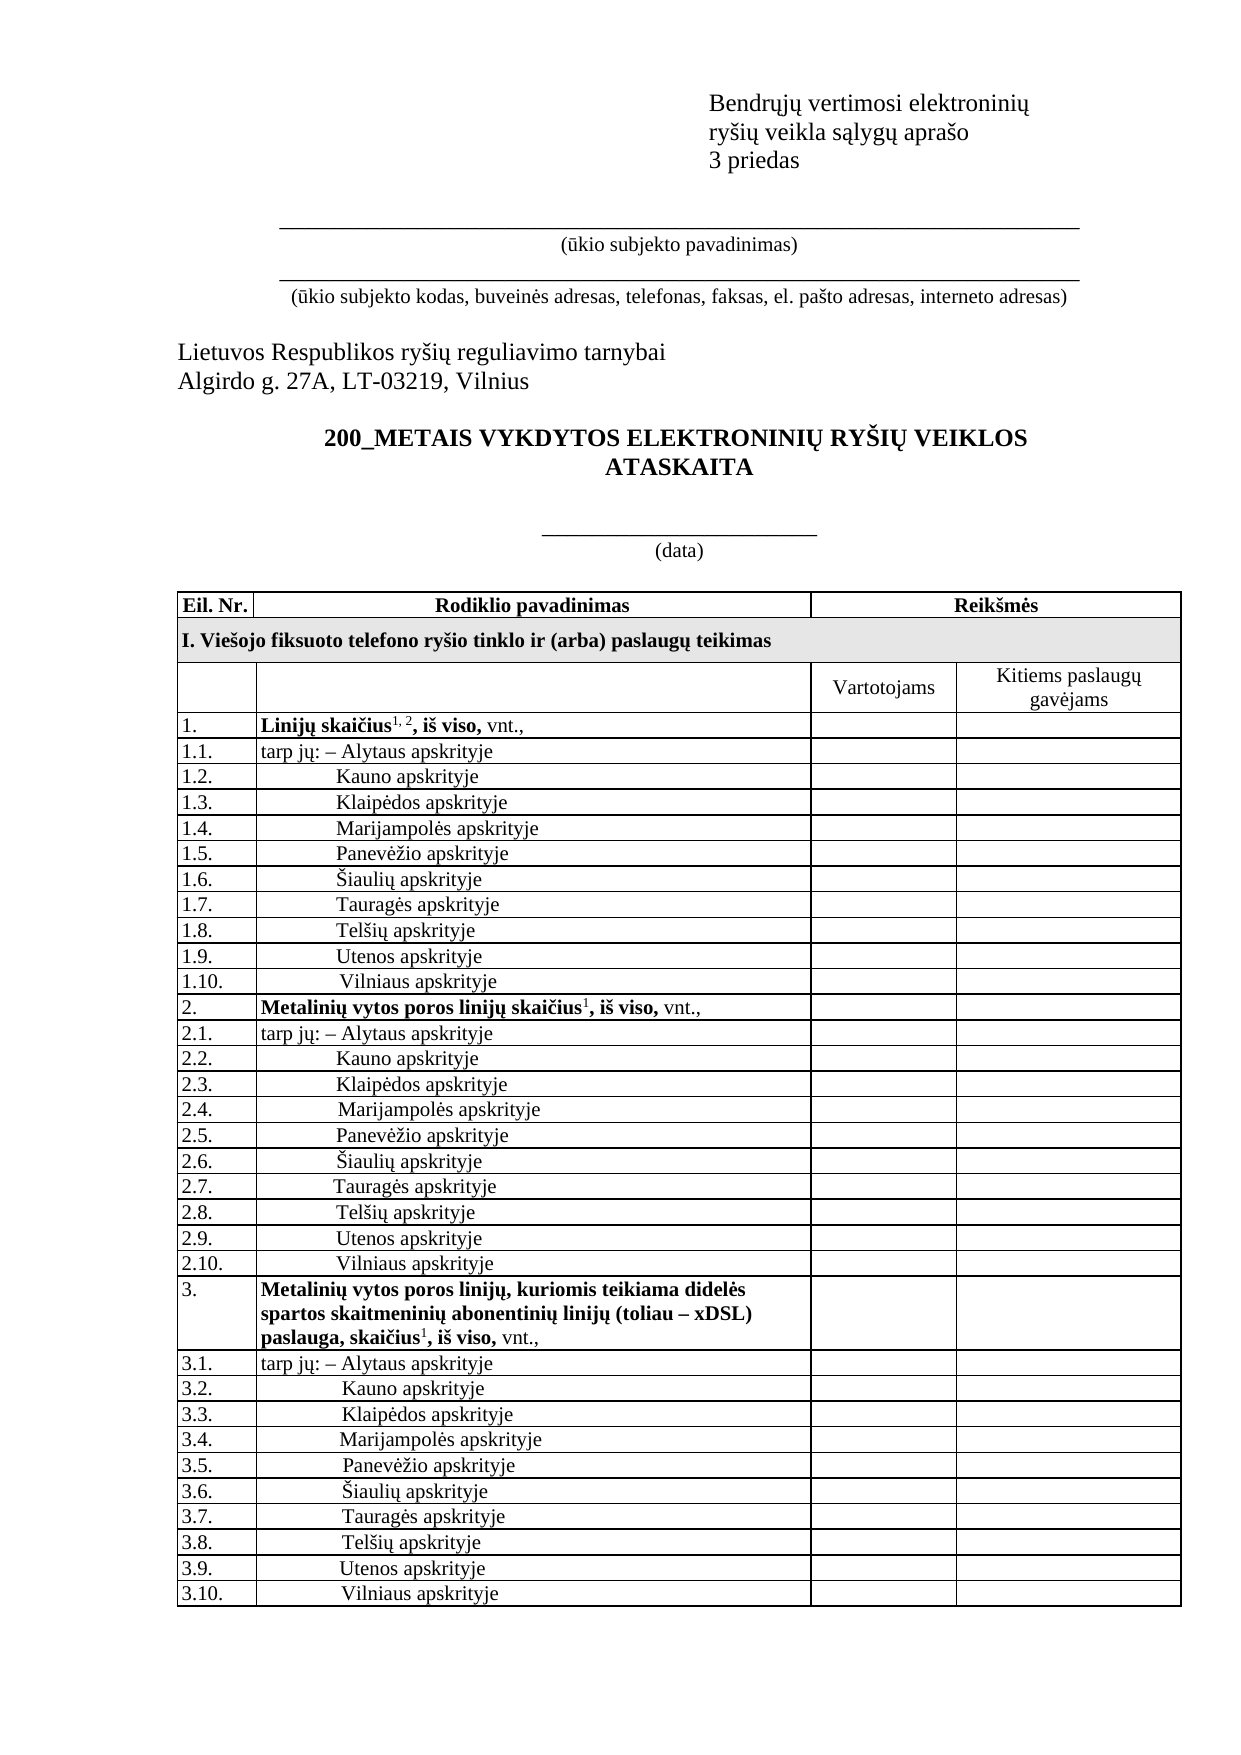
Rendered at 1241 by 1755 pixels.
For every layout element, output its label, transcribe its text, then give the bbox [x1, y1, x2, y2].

table_cell Marijampolės apskrityje [257, 816, 810, 839]
table_cell 1.6. [178, 867, 256, 891]
table_cell [957, 969, 1180, 993]
table_cell [957, 1504, 1180, 1528]
table_cell [812, 1427, 956, 1451]
text Algirdo g. 27A, LT-03219, Vilnius [177, 366, 1181, 395]
table_cell [957, 1251, 1180, 1275]
table_cell [812, 1174, 956, 1198]
table_cell 3.3. [178, 1402, 256, 1426]
table_cell [957, 764, 1180, 788]
table_cell Utenos apskrityje [257, 944, 810, 968]
table_cell 2.8. [178, 1200, 256, 1224]
table_cell Telšių apskrityje [257, 918, 810, 942]
table_cell 3.1. [178, 1351, 256, 1374]
table_cell Linijų skaičius1, 2, iš viso, vnt., [257, 713, 810, 737]
table_cell 2.7. [178, 1174, 256, 1198]
table_cell 2.9. [178, 1226, 256, 1249]
table_cell Vilniaus apskrityje [257, 1581, 810, 1605]
table_cell [957, 1402, 1180, 1426]
table_cell Vilniaus apskrityje [257, 969, 810, 993]
table_cell [957, 713, 1180, 737]
table_header Eil. Nr. [178, 593, 253, 617]
table_cell 1.1. [178, 739, 256, 763]
table_cell 1.3. [178, 790, 256, 814]
table_cell [957, 841, 1180, 865]
table_cell [812, 918, 956, 942]
table_cell Marijampolės apskrityje [257, 1427, 810, 1451]
table_cell 2.4. [178, 1097, 256, 1121]
table_cell [812, 764, 956, 788]
table_cell [957, 1097, 1180, 1121]
table_cell [957, 1376, 1180, 1400]
table_cell 3.10. [178, 1581, 256, 1605]
text Bendrųjų vertimosi elektroninių [177, 88, 1181, 117]
table_cell 3.6. [178, 1479, 256, 1503]
table_cell [812, 1376, 956, 1400]
table_cell Panevėžio apskrityje [257, 1453, 810, 1477]
table_cell Metalinių vytos poros linijų, kuriomis teikiama didelės spartos skaitmeninių abonentinių linijų (toliau – xDSL) paslauga, skaičius1, iš viso, vnt., [257, 1277, 810, 1349]
table_cell I. Viešojo fiksuoto telefono ryšio tinklo ir (arba) paslaugų teikimas [178, 618, 1180, 662]
table_cell [812, 1021, 956, 1044]
table_cell [957, 739, 1180, 763]
table_cell [812, 1097, 956, 1121]
table_cell 2.1. [178, 1021, 256, 1044]
table_cell [957, 816, 1180, 839]
table_cell [957, 1149, 1180, 1173]
table_cell 3.2. [178, 1376, 256, 1400]
table_cell Šiaulių apskrityje [257, 867, 810, 891]
table_cell [957, 867, 1180, 891]
table_cell 2.3. [178, 1072, 256, 1096]
table_cell 2.5. [178, 1123, 256, 1147]
table_cell [812, 1504, 956, 1528]
table_cell [812, 739, 956, 763]
table_cell [812, 816, 956, 839]
table_cell [957, 1046, 1180, 1070]
table_cell Kauno apskrityje [257, 1046, 810, 1070]
table_cell Tauragės apskrityje [257, 1504, 810, 1528]
table_cell [957, 1174, 1180, 1198]
table_cell Panevėžio apskrityje [257, 841, 810, 865]
table_cell 1.7. [178, 892, 256, 916]
table_cell 1.9. [178, 944, 256, 968]
table_cell [812, 1556, 956, 1579]
table_cell 2.2. [178, 1046, 256, 1070]
table_cell 3.7. [178, 1504, 256, 1528]
table_cell [812, 944, 956, 968]
table_cell [957, 1021, 1180, 1044]
table_cell [957, 1200, 1180, 1224]
table_cell 1.10. [178, 969, 256, 993]
table_cell tarp jų: – Alytaus apskrityje [257, 1021, 810, 1044]
table_cell [812, 867, 956, 891]
table_cell [812, 1226, 956, 1249]
table_cell [957, 1226, 1180, 1249]
table_cell [812, 1277, 956, 1349]
table_cell [812, 1149, 956, 1173]
table_cell [812, 1479, 956, 1503]
table_cell [812, 1530, 956, 1554]
table_cell [957, 1581, 1180, 1605]
table_cell [812, 1402, 956, 1426]
text ATASKAITA [177, 452, 1181, 481]
table_cell 3.4. [178, 1427, 256, 1451]
table_cell tarp jų: – Alytaus apskrityje [257, 739, 810, 763]
table_cell [257, 663, 810, 711]
table_cell [812, 1351, 956, 1374]
text ________________________________________________________________ [177, 203, 1181, 232]
table_cell [957, 1072, 1180, 1096]
table_cell [957, 995, 1180, 1019]
table_cell [812, 1072, 956, 1096]
table_cell Telšių apskrityje [257, 1530, 810, 1554]
table_cell Kauno apskrityje [257, 1376, 810, 1400]
table_cell [812, 1200, 956, 1224]
table_cell 2.10. [178, 1251, 256, 1275]
table_cell Šiaulių apskrityje [257, 1149, 810, 1173]
table_cell Utenos apskrityje [257, 1226, 810, 1249]
table_cell [812, 841, 956, 865]
table_cell [957, 1277, 1180, 1349]
table_cell 3.9. [178, 1556, 256, 1579]
table_cell Utenos apskrityje [257, 1556, 810, 1579]
table_cell 1. [178, 713, 256, 737]
table_cell Panevėžio apskrityje [257, 1123, 810, 1147]
table_cell 3.8. [178, 1530, 256, 1554]
text ________________________________________________________________ [177, 256, 1181, 284]
table_cell Tauragės apskrityje [257, 892, 810, 916]
table_cell [957, 1453, 1180, 1477]
table_cell 1.5. [178, 841, 256, 865]
table_cell [812, 790, 956, 814]
text (ūkio subjekto kodas, buveinės adresas, telefonas, faksas, el. pašto adresas, interneto adresas) [177, 284, 1181, 308]
table_cell Tauragės apskrityje [257, 1174, 810, 1198]
table_cell 3. [178, 1277, 256, 1349]
table_cell 1.2. [178, 764, 256, 788]
table_cell 2.6. [178, 1149, 256, 1173]
table_cell tarp jų: – Alytaus apskrityje [257, 1351, 810, 1374]
table_cell [957, 1351, 1180, 1374]
table_cell Klaipėdos apskrityje [257, 1072, 810, 1096]
table_cell [812, 995, 956, 1019]
table_cell Šiaulių apskrityje [257, 1479, 810, 1503]
table_cell 1.8. [178, 918, 256, 942]
text 200_METAIS VYKDYTOS ELEKTRONINIŲ RYŠIŲ VEIKLOS [177, 423, 1181, 452]
table_cell Kauno apskrityje [257, 764, 810, 788]
table_cell [178, 663, 256, 711]
table_cell [957, 1123, 1180, 1147]
table_cell Vilniaus apskrityje [257, 1251, 810, 1275]
table_cell [812, 1453, 956, 1477]
table_cell [812, 713, 956, 737]
table_cell [957, 790, 1180, 814]
text Lietuvos Respublikos ryšių reguliavimo tarnybai [177, 337, 1181, 366]
table_cell [957, 1427, 1180, 1451]
table_cell 2. [178, 995, 256, 1019]
table_cell Kitiems paslaugų gavėjams [957, 663, 1180, 711]
table_cell [812, 1251, 956, 1275]
table_cell [957, 1556, 1180, 1579]
table_cell [812, 1581, 956, 1605]
text 3 priedas [177, 145, 1181, 174]
table_cell [812, 1046, 956, 1070]
table_cell Klaipėdos apskrityje [257, 790, 810, 814]
text (ūkio subjekto pavadinimas) [177, 232, 1181, 256]
table_header Reikšmės [812, 593, 1180, 617]
table_cell Vartotojams [812, 663, 956, 711]
table_cell Telšių apskrityje [257, 1200, 810, 1224]
text ryšių veikla sąlygų aprašo [177, 117, 1181, 145]
text (data) [177, 538, 1181, 562]
table_cell 1.4. [178, 816, 256, 839]
table_cell [957, 918, 1180, 942]
table_cell Klaipėdos apskrityje [257, 1402, 810, 1426]
table_cell Marijampolės apskrityje [257, 1097, 810, 1121]
table_cell [957, 944, 1180, 968]
table_header Rodiklio pavadinimas [254, 593, 810, 617]
table_cell [957, 1479, 1180, 1503]
table_cell [812, 1123, 956, 1147]
table_cell [957, 892, 1180, 916]
table_cell 3.5. [178, 1453, 256, 1477]
table_cell [957, 1530, 1180, 1554]
table_cell [812, 969, 956, 993]
table_cell Metalinių vytos poros linijų skaičius1, iš viso, vnt., [257, 995, 810, 1019]
table_cell [812, 892, 956, 916]
text ______________________ [177, 510, 1181, 538]
